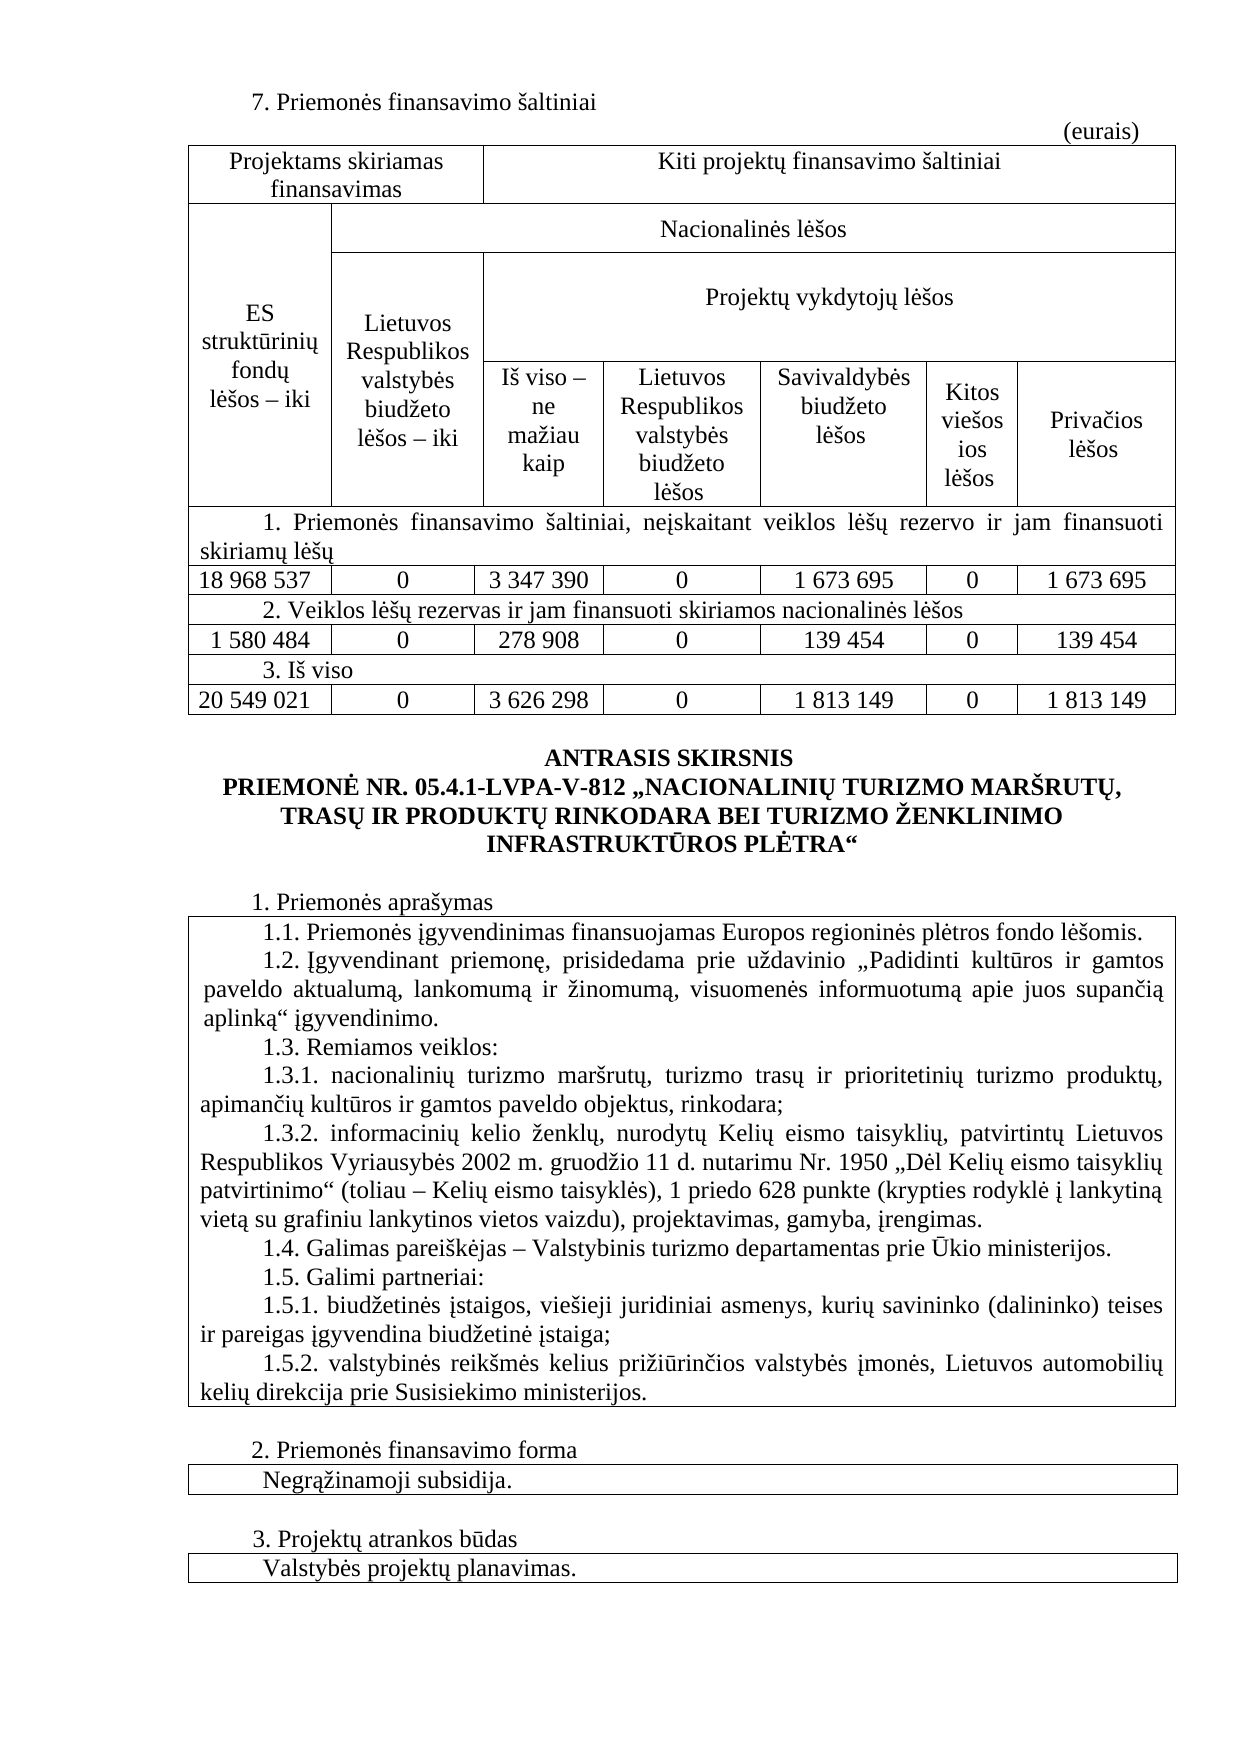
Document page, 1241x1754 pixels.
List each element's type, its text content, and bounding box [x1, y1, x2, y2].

table_cell 139 454 [761, 625, 926, 654]
table_cell 278 908 [475, 625, 603, 654]
text 1. Priemonės aprašymas [244, 887, 1167, 916]
table_cell 0 [332, 685, 474, 713]
table_cell Lietuvos Respublikos valstybės biudžeto lėšos – iki [332, 253, 483, 506]
table_cell 1 673 695 [1018, 566, 1175, 594]
table_cell ES struktūrinių fondų lėšos – iki [189, 204, 331, 506]
table_cell 1 580 484 [189, 625, 331, 654]
table_cell Nacionalinės lėšos [332, 204, 1175, 252]
table_cell 18 968 537 [189, 566, 331, 594]
table_cell Projektų vykdytojų lėšos [484, 253, 1175, 361]
table_cell 1 813 149 [761, 685, 926, 713]
table_cell 2. Veiklos lėšų rezervas ir jam finansuoti skiriamos nacionalinės lėšos [189, 595, 1175, 624]
table_cell 0 [332, 625, 474, 654]
table_cell Iš viso – ne mažiau kaip [484, 362, 603, 506]
table_cell 1.4. Galimas pareiškėjas – Valstybinis turizmo departamentas prie Ūkio ministerijos. 1.5. Galimi partneriai: 1.5.1. biudžetinės įstaigos, viešieji juridiniai asmenys, kurių savininko (dalininko) teises ir pareigas įgyvendina biudžetinė įstaiga; 1.5.2. valstybinės reikšmės kelius prižiūrinčios valstybės įmonės, Lietuvos automobilių kelių direkcija prie Susisiekimo ministerijos. [189, 1233, 1175, 1406]
table_cell Lietuvos Respublikos valstybės biudžeto lėšos [604, 362, 760, 506]
text 2. Priemonės finansavimo forma [251, 1435, 1167, 1464]
text (eurais) [177, 116, 1167, 145]
text 3. Projektų atrankos būdas [252, 1524, 1167, 1552]
text PRIEMONĖ NR. 05.4.1-LVPA-V-812 „NACIONALINIŲ TURIZMO MARŠRUTŲ, TRASŲ IR PRODUKTŲ RINKODARA BEI TURIZMO ŽENKLINIMO INFRASTRUKTŪROS PLĖTRA“ [177, 772, 1167, 858]
table_cell Kitos viešosios lėšos [927, 362, 1017, 506]
table_cell 20 549 021 [189, 685, 331, 713]
table_cell 139 454 [1018, 625, 1175, 654]
table_cell 1.2. Įgyvendinant priemonę, prisidedama prie uždavinio „Padidinti kultūros ir gamtos paveldo aktualumą, lankomumą ir žinomumą, visuomenės informuotumą apie juos supančią aplinką“ įgyvendinimo. [189, 946, 1175, 1032]
table_cell 1.3. Remiamos veiklos: 1.3.1. nacionalinių turizmo maršrutų, turizmo trasų ir prioritetinių turizmo produktų, apimančių kultūros ir gamtos paveldo objektus, rinkodara; 1.3.2. informacinių kelio ženklų, nurodytų Kelių eismo taisyklių, patvirtintų Lietuvos Respublikos Vyriausybės 2002 m. gruodžio 11 d. nutarimu Nr. 1950 „Dėl Kelių eismo taisyklių patvirtinimo“ (toliau – Kelių eismo taisyklės), 1 priedo 628 punkte (krypties rodyklė į lankytiną vietą su grafiniu lankytinos vietos vaizdu), projektavimas, gamyba, įrengimas. [189, 1032, 1175, 1233]
table_header 1.1. Priemonės įgyvendinimas finansuojamas Europos regioninės plėtros fondo lėšomis. [189, 917, 1175, 946]
table_cell 3 347 390 [475, 566, 603, 594]
table_cell 0 [927, 685, 1017, 713]
text ANTRASIS SKIRSNIS [177, 743, 1167, 772]
table_cell 3. Iš viso [189, 655, 1175, 684]
table_cell 0 [604, 625, 760, 654]
table_cell 1 813 149 [1018, 685, 1175, 713]
table_header Kiti projektų finansavimo šaltiniai [484, 146, 1175, 203]
table_header Projektams skiriamas finansavimas [189, 146, 483, 203]
table_header Negrąžinamoji subsidija. [189, 1465, 1177, 1494]
table_cell 0 [604, 685, 760, 713]
table_cell 0 [332, 566, 474, 594]
table_cell 1 673 695 [761, 566, 926, 594]
table_cell 3 626 298 [475, 685, 603, 713]
text 7. Priemonės finansavimo šaltiniai [251, 87, 1167, 116]
table_cell 1. Priemonės finansavimo šaltiniai, neįskaitant veiklos lėšų rezervo ir jam finansuoti skiriamų lėšų [189, 507, 1175, 564]
table_cell Savivaldybės biudžeto lėšos [761, 362, 926, 506]
table_header Valstybės projektų planavimas. [189, 1554, 1177, 1582]
table_cell 0 [927, 566, 1017, 594]
table_cell 0 [927, 625, 1017, 654]
table_cell Privačios lėšos [1018, 362, 1175, 506]
table_cell 0 [604, 566, 760, 594]
